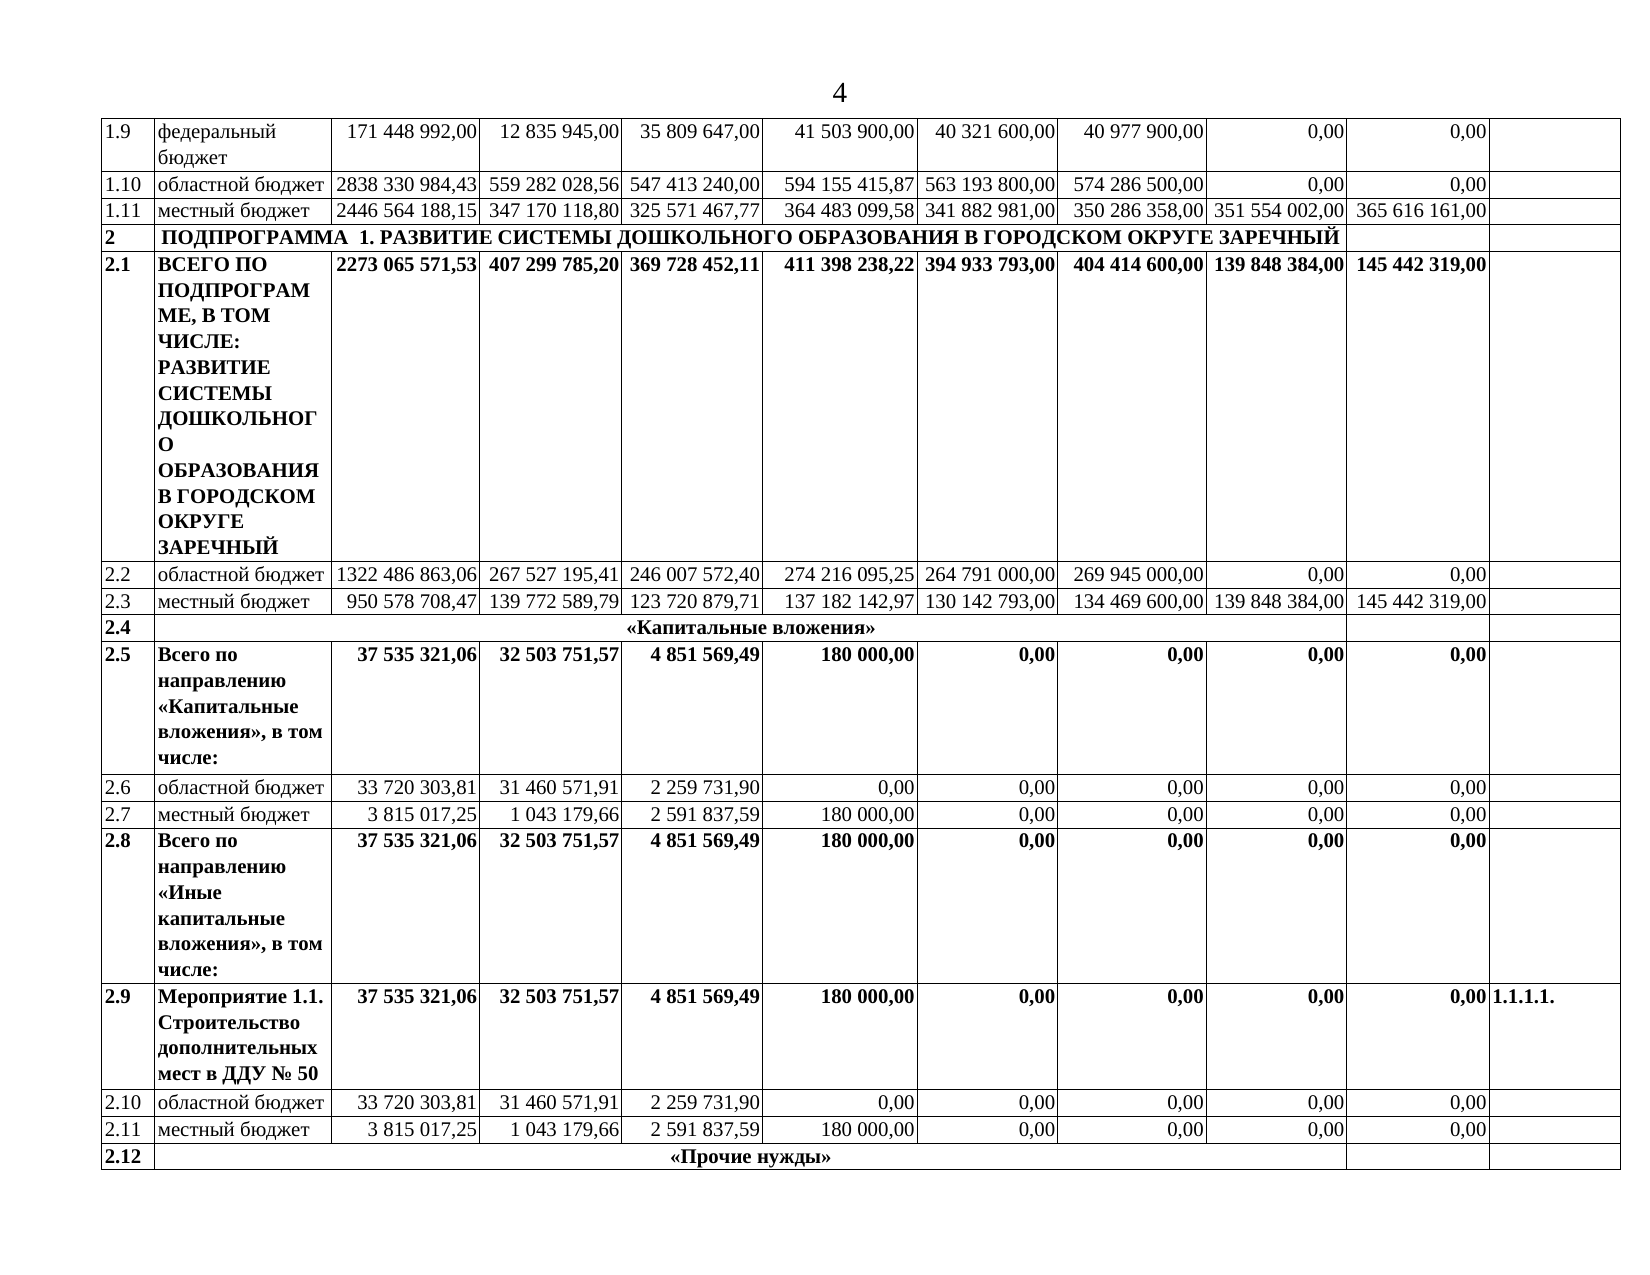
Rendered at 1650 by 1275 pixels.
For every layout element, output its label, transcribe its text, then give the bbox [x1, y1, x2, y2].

table_cell 2 259 731,90 [622, 1090, 762, 1116]
table_cell 347 170 118,80 [480, 199, 621, 224]
table_cell 139 848 384,00 [1207, 589, 1346, 614]
table_cell 0,00 [1347, 775, 1489, 801]
table_cell [1347, 1144, 1489, 1169]
table_cell местный бюджет [155, 1117, 331, 1143]
table_cell 0,00 [1058, 802, 1206, 827]
table_cell 0,00 [763, 1090, 917, 1116]
table_cell 0,00 [918, 1090, 1057, 1116]
table_cell [1347, 225, 1489, 251]
table_cell 32 503 751,57 [480, 642, 621, 774]
table_cell 0,00 [918, 802, 1057, 827]
table_cell Всего по направлению «Капитальные вложения», в том числе: [155, 642, 331, 774]
table_cell [1490, 562, 1620, 587]
table_cell [1490, 225, 1620, 251]
table_cell 264 791 000,00 [918, 562, 1057, 587]
table_cell 2.3 [102, 589, 154, 614]
table_cell 0,00 [1058, 829, 1206, 983]
table_cell 32 503 751,57 [480, 984, 621, 1089]
table_cell 1 043 179,66 [480, 802, 621, 827]
table_cell 0,00 [918, 642, 1057, 774]
table_cell 350 286 358,00 [1058, 199, 1206, 224]
table_cell [1490, 589, 1620, 614]
table_cell 365 616 161,00 [1347, 199, 1489, 224]
table_cell 40 321 600,00 [918, 119, 1057, 171]
table_cell 4 851 569,49 [622, 642, 762, 774]
table_cell 171 448 992,00 [332, 119, 479, 171]
table_cell 0,00 [1347, 562, 1489, 587]
table_cell 2.4 [102, 615, 154, 641]
table_cell областной бюджет [155, 172, 331, 197]
table_cell 547 413 240,00 [622, 172, 762, 197]
table_cell 0,00 [918, 984, 1057, 1089]
table_cell 2273 065 571,53 [332, 252, 479, 561]
table_cell 37 535 321,06 [332, 984, 479, 1089]
table_cell [1347, 615, 1489, 641]
table_cell федеральный бюджет [155, 119, 331, 171]
table_cell 139 848 384,00 [1207, 252, 1346, 561]
table_cell 2.12 [102, 1144, 154, 1169]
table_cell 1.10 [102, 172, 154, 197]
table_cell Мероприятие 1.1. Строительство дополнительных мест в ДДУ № 50 [155, 984, 331, 1089]
table_cell 134 469 600,00 [1058, 589, 1206, 614]
table_cell 2 591 837,59 [622, 802, 762, 827]
table_cell 0,00 [1347, 984, 1489, 1089]
table_cell 594 155 415,87 [763, 172, 917, 197]
table_cell 2 [102, 225, 154, 251]
table_cell [1490, 119, 1620, 171]
table_cell [1490, 775, 1620, 801]
table_cell 0,00 [918, 829, 1057, 983]
table_cell 0,00 [1207, 775, 1346, 801]
table_cell 0,00 [1347, 1090, 1489, 1116]
table_cell 407 299 785,20 [480, 252, 621, 561]
table_cell 180 000,00 [763, 829, 917, 983]
table_cell 0,00 [1347, 829, 1489, 983]
table_cell 2.10 [102, 1090, 154, 1116]
table_cell 2.1 [102, 252, 154, 561]
table_cell 1.11 [102, 199, 154, 224]
table_cell 0,00 [918, 775, 1057, 801]
table_cell ПОДПРОГРАММА 1. РАЗВИТИЕ СИСТЕМЫ ДОШКОЛЬНОГО ОБРАЗОВАНИЯ В ГОРОДСКОМ ОКРУГЕ ЗАРЕЧНЫЙ [155, 225, 1346, 251]
table_cell 137 182 142,97 [763, 589, 917, 614]
table_cell 0,00 [1058, 984, 1206, 1089]
table_cell [1490, 172, 1620, 197]
table_cell 37 535 321,06 [332, 829, 479, 983]
table_cell 341 882 981,00 [918, 199, 1057, 224]
table_cell 33 720 303,81 [332, 775, 479, 801]
table_cell [1490, 802, 1620, 827]
table_cell 364 483 099,58 [763, 199, 917, 224]
table_cell 0,00 [1347, 172, 1489, 197]
table_cell 35 809 647,00 [622, 119, 762, 171]
table_cell [1490, 199, 1620, 224]
table_cell областной бюджет [155, 1090, 331, 1116]
table_cell Всего по направлению «Иные капитальные вложения», в том числе: [155, 829, 331, 983]
table_cell 4 851 569,49 [622, 829, 762, 983]
table_cell 180 000,00 [763, 642, 917, 774]
table_cell 269 945 000,00 [1058, 562, 1206, 587]
table_cell 574 286 500,00 [1058, 172, 1206, 197]
table_cell 2838 330 984,43 [332, 172, 479, 197]
table_cell 0,00 [918, 1117, 1057, 1143]
table_cell 2 259 731,90 [622, 775, 762, 801]
table_cell 31 460 571,91 [480, 775, 621, 801]
table_cell 180 000,00 [763, 802, 917, 827]
table_cell 145 442 319,00 [1347, 252, 1489, 561]
table_cell 563 193 800,00 [918, 172, 1057, 197]
table_cell 2.9 [102, 984, 154, 1089]
table_cell [1490, 252, 1620, 561]
table_cell 139 772 589,79 [480, 589, 621, 614]
table_cell местный бюджет [155, 589, 331, 614]
table_cell 0,00 [1058, 775, 1206, 801]
table_cell 130 142 793,00 [918, 589, 1057, 614]
table_cell 559 282 028,56 [480, 172, 621, 197]
table_cell 0,00 [763, 775, 917, 801]
table_cell 2.7 [102, 802, 154, 827]
table_cell [1490, 642, 1620, 774]
table_cell местный бюджет [155, 802, 331, 827]
table_cell 3 815 017,25 [332, 802, 479, 827]
table_cell 404 414 600,00 [1058, 252, 1206, 561]
table_cell 394 933 793,00 [918, 252, 1057, 561]
table_cell 0,00 [1347, 642, 1489, 774]
table_cell 1322 486 863,06 [332, 562, 479, 587]
table_cell 0,00 [1347, 119, 1489, 171]
table_cell [1490, 1144, 1620, 1169]
table_cell 0,00 [1207, 172, 1346, 197]
table_cell 950 578 708,47 [332, 589, 479, 614]
table_cell 123 720 879,71 [622, 589, 762, 614]
table_cell 0,00 [1347, 802, 1489, 827]
table_cell 0,00 [1207, 802, 1346, 827]
table_cell 0,00 [1058, 642, 1206, 774]
table_cell 37 535 321,06 [332, 642, 479, 774]
table_cell [1490, 615, 1620, 641]
table_cell 0,00 [1207, 562, 1346, 587]
table_cell 2 591 837,59 [622, 1117, 762, 1143]
table_cell [1490, 1117, 1620, 1143]
table_cell 267 527 195,41 [480, 562, 621, 587]
table_cell 0,00 [1207, 829, 1346, 983]
table_cell 2.6 [102, 775, 154, 801]
table_cell 0,00 [1347, 1117, 1489, 1143]
table_cell 1.9 [102, 119, 154, 171]
table_cell 32 503 751,57 [480, 829, 621, 983]
table_cell 351 554 002,00 [1207, 199, 1346, 224]
table_cell 41 503 900,00 [763, 119, 917, 171]
table_cell 180 000,00 [763, 984, 917, 1089]
table_cell 0,00 [1207, 984, 1346, 1089]
table_cell 33 720 303,81 [332, 1090, 479, 1116]
table_cell местный бюджет [155, 199, 331, 224]
table_cell 411 398 238,22 [763, 252, 917, 561]
table_cell «Прочие нужды» [155, 1144, 1346, 1169]
table_cell 246 007 572,40 [622, 562, 762, 587]
table_cell 12 835 945,00 [480, 119, 621, 171]
table_cell 0,00 [1207, 119, 1346, 171]
table_cell 0,00 [1058, 1117, 1206, 1143]
table_cell областной бюджет [155, 562, 331, 587]
table_cell 0,00 [1207, 1117, 1346, 1143]
table_cell 2.2 [102, 562, 154, 587]
table_cell 2446 564 188,15 [332, 199, 479, 224]
table_cell 40 977 900,00 [1058, 119, 1206, 171]
table_cell «Капитальные вложения» [155, 615, 1346, 641]
table_cell ВСЕГО ПО ПОДПРОГРАММЕ, В ТОМ ЧИСЛЕ: РАЗВИТИЕ СИСТЕМЫ ДОШКОЛЬНОГО ОБРАЗОВАНИЯ В ГОРОДСКОМ ОКРУГЕ ЗАРЕЧНЫЙ [155, 252, 331, 561]
table_cell 274 216 095,25 [763, 562, 917, 587]
table_cell 1 043 179,66 [480, 1117, 621, 1143]
table_cell 2.5 [102, 642, 154, 774]
table_cell 0,00 [1207, 642, 1346, 774]
table_cell 3 815 017,25 [332, 1117, 479, 1143]
table_cell областной бюджет [155, 775, 331, 801]
table_cell 2.8 [102, 829, 154, 983]
table_cell 4 851 569,49 [622, 984, 762, 1089]
table_cell 1.1.1.1. [1490, 984, 1620, 1089]
table_cell 369 728 452,11 [622, 252, 762, 561]
table_cell 31 460 571,91 [480, 1090, 621, 1116]
table_cell 0,00 [1058, 1090, 1206, 1116]
table_cell 0,00 [1207, 1090, 1346, 1116]
table_cell 180 000,00 [763, 1117, 917, 1143]
table_cell 145 442 319,00 [1347, 589, 1489, 614]
table_cell 325 571 467,77 [622, 199, 762, 224]
table_cell 2.11 [102, 1117, 154, 1143]
table_cell [1490, 829, 1620, 983]
table_cell [1490, 1090, 1620, 1116]
